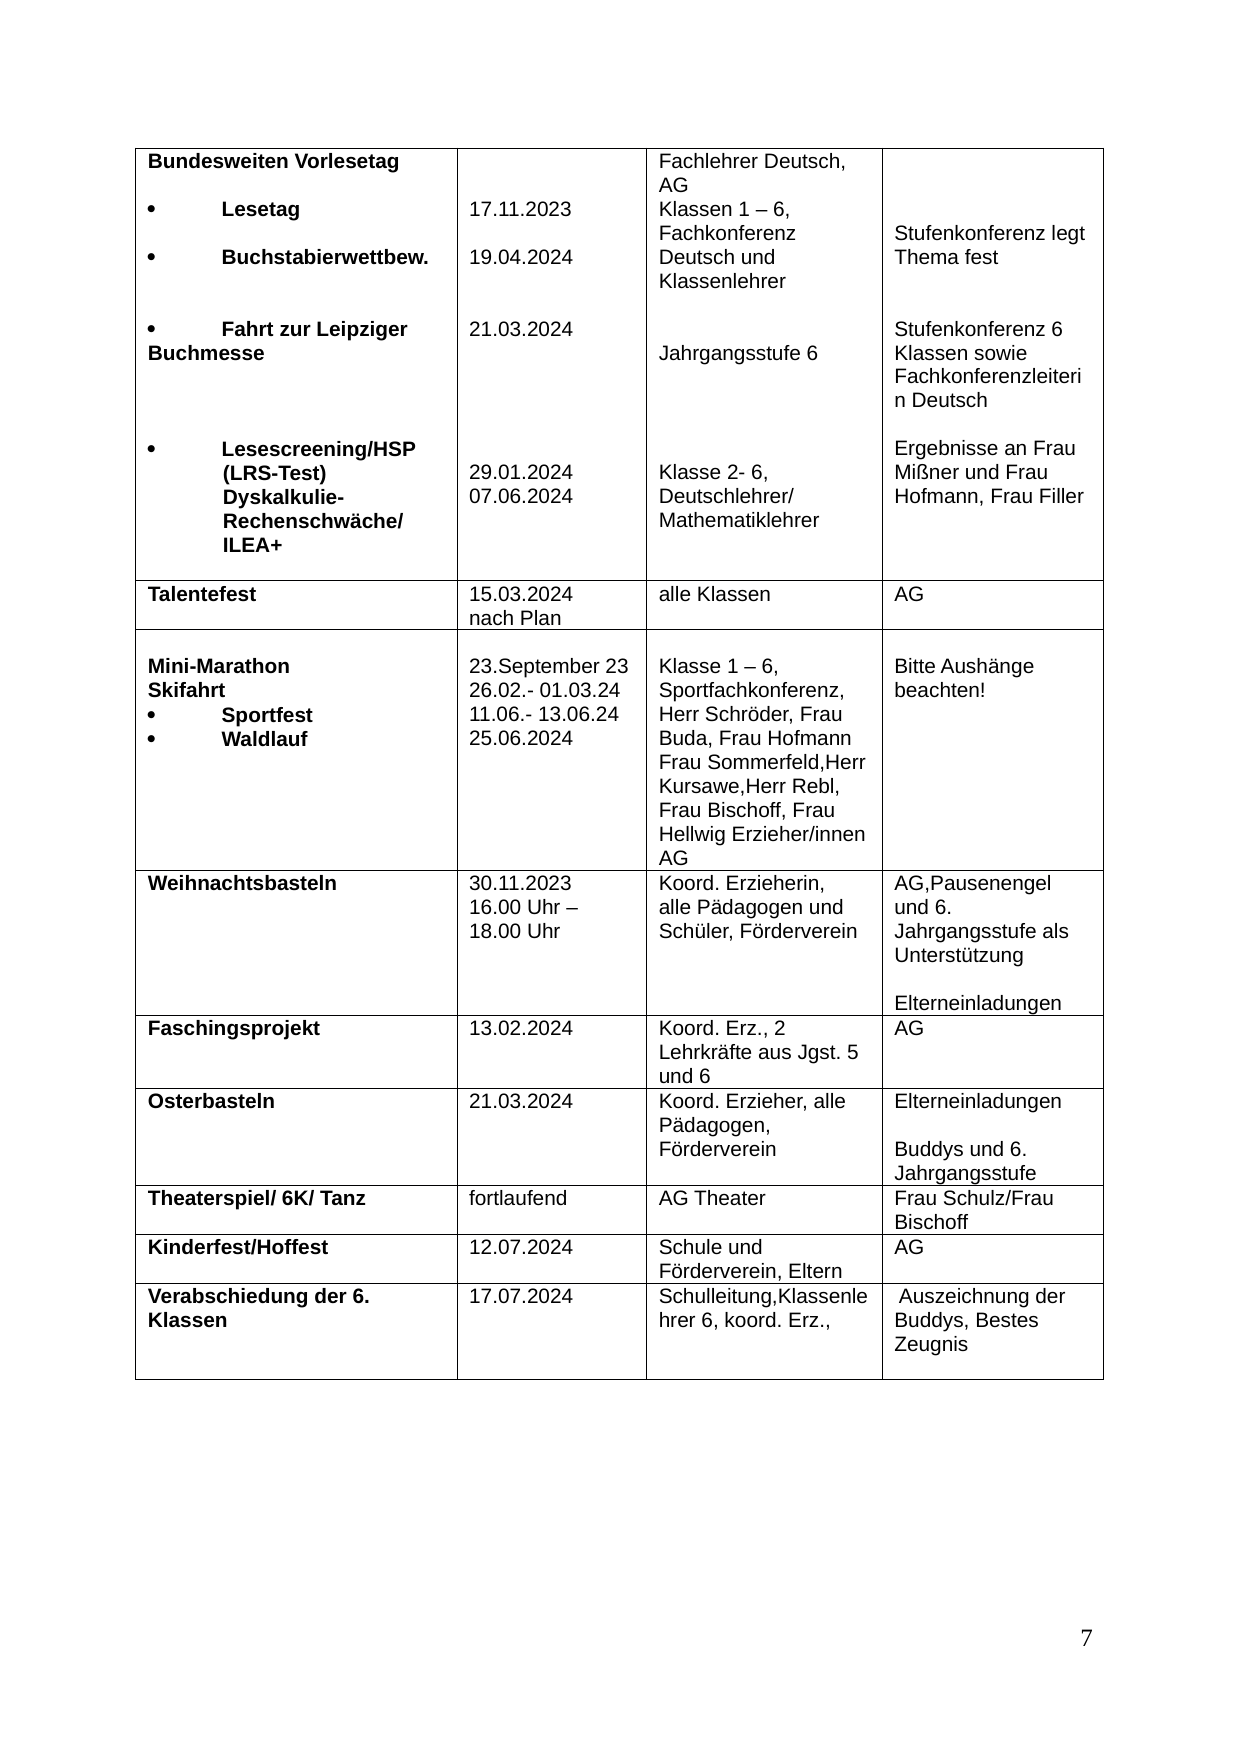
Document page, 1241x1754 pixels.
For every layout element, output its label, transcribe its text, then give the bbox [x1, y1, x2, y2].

table_cell AG [883, 1016, 1103, 1088]
table_cell fortlaufend [458, 1186, 646, 1233]
table_cell AG,Pausenengel und 6. Jahrgangsstufe als Unterstützung Elterneinladungen [883, 871, 1103, 1015]
table_cell Theaterspiel/ 6K/ Tanz [136, 1186, 457, 1233]
table_cell Fachlehrer Deutsch, AG Klassen 1 – 6, Fachkonferenz Deutsch und Klassenlehrer Jahrgangsstufe 6 Klasse 2- 6, Deutschlehrer/ Mathematiklehrer [647, 149, 882, 580]
table_cell Koord. Erz., 2 Lehrkräfte aus Jgst. 5 und 6 [647, 1016, 882, 1088]
table_cell AG Theater [647, 1186, 882, 1233]
table_cell AG [883, 1235, 1103, 1282]
table_cell 15.03.2024 nach Plan [458, 581, 646, 629]
table_cell 17.07.2024 [458, 1284, 646, 1379]
table_cell 13.02.2024 [458, 1016, 646, 1088]
table_cell Weihnachtsbasteln [136, 871, 457, 1015]
table_cell AG [883, 581, 1103, 629]
table_cell alle Klassen [647, 581, 882, 629]
table_cell Schulleitung,Klassenlehrer 6, koord. Erz., [647, 1284, 882, 1379]
table_cell Kinderfest/Hoffest [136, 1235, 457, 1282]
table_cell Talentefest [136, 581, 457, 629]
table_cell Verabschiedung der 6. Klassen [136, 1284, 457, 1379]
table_cell Frau Schulz/Frau Bischoff [883, 1186, 1103, 1233]
table_cell Auszeichnung der Buddys, Bestes Zeugnis [883, 1284, 1103, 1379]
table_cell 23.September 23 26.02.- 01.03.24 11.06.- 13.06.24 25.06.2024 [458, 630, 646, 870]
table_cell 21.03.2024 [458, 1089, 646, 1184]
table_cell Bundesweiten Vorlesetag Lesetag Buchstabierwettbew. Fahrt zur Leipziger Buchmesse Lesescreening/HSP (LRS-Test) Dyskalkulie-Rechenschwäche/ ILEA+ [136, 149, 457, 580]
table_cell 12.07.2024 [458, 1235, 646, 1282]
table_cell Mini-Marathon Skifahrt Sportfest Waldlauf [136, 630, 457, 870]
table_cell 17.11.2023 19.04.2024 21.03.2024 29.01.2024 07.06.2024 [458, 149, 646, 580]
table_cell 30.11.2023 16.00 Uhr – 18.00 Uhr [458, 871, 646, 1015]
table_cell Stufenkonferenz legt Thema fest Stufenkonferenz 6 Klassen sowie Fachkonferenzleiterin Deutsch Ergebnisse an Frau Mißner und Frau Hofmann, Frau Filler [883, 149, 1103, 580]
table_cell Bitte Aushänge beachten! [883, 630, 1103, 870]
table_cell Koord. Erzieherin, alle Pädagogen und Schüler, Förderverein [647, 871, 882, 1015]
table_cell Koord. Erzieher, alle Pädagogen, Förderverein [647, 1089, 882, 1184]
table_cell Faschingsprojekt [136, 1016, 457, 1088]
table_cell Schule und Förderverein, Eltern [647, 1235, 882, 1282]
table_cell Elterneinladungen Buddys und 6. Jahrgangsstufe [883, 1089, 1103, 1184]
table_cell Osterbasteln [136, 1089, 457, 1184]
table_cell Klasse 1 – 6, Sportfachkonferenz, Herr Schröder, Frau Buda, Frau Hofmann Frau Sommerfeld,Herr Kursawe,Herr Rebl, Frau Bischoff, Frau Hellwig Erzieher/innen AG [647, 630, 882, 870]
